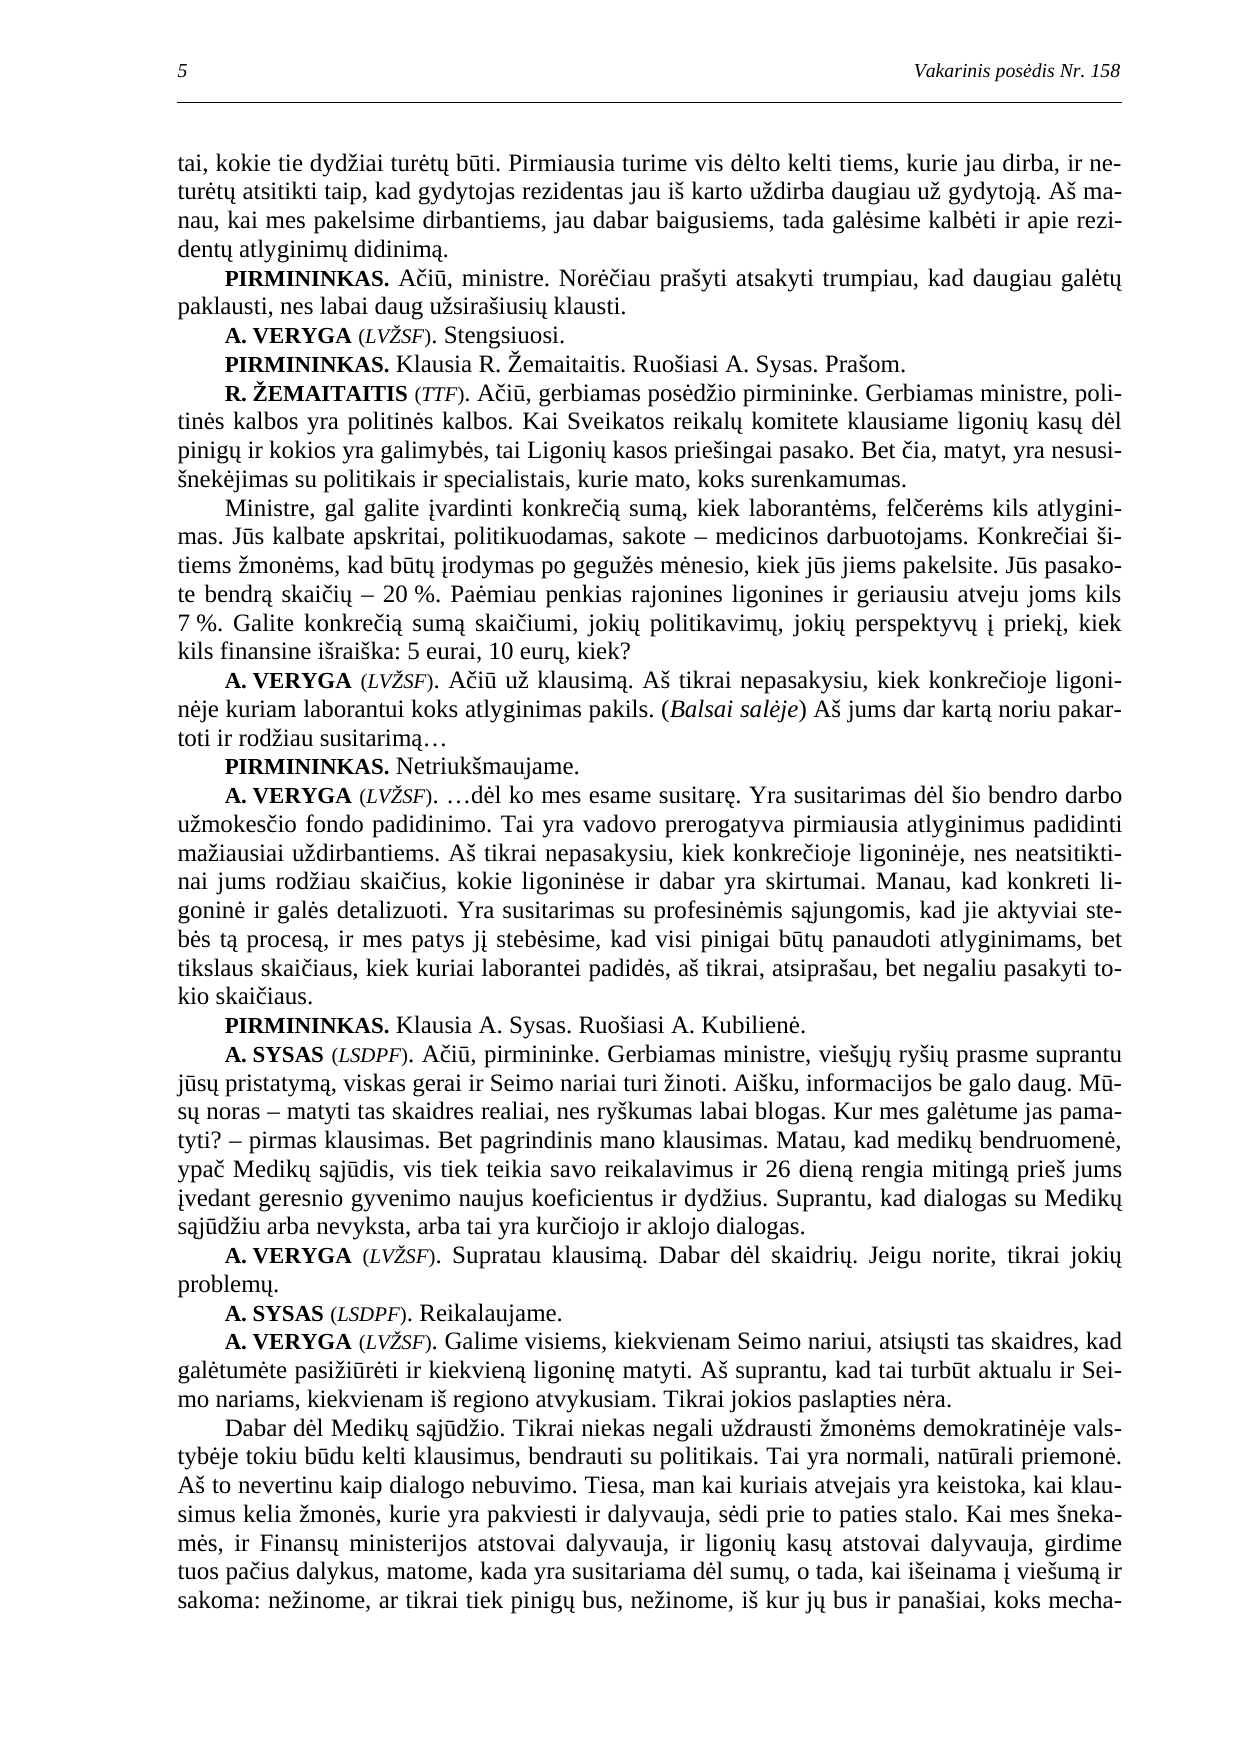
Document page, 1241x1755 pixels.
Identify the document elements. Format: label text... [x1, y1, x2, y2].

text R. ŽEMAITAITIS (TTF). Ačiū, ger­bia­mas po­sė­džio pir­mi­nin­ke. Ger­bia­mas mi­nist­re, po­li­ti­nės kal­bos yra po­li­ti­nės kal­bos. Kai Svei­ka­tos rei­ka­lų ko­mi­te­te klau­sia­me li­go­nių ka­sų dėl pi­ni­gų ir ko­kios yra ga­li­my­bės, tai Li­go­nių ka­sos prie­šin­gai pa­sa­ko. Bet čia, ma­tyt, yra nesu­si­šne­kė­ji­mas su po­li­ti­kais ir spe­cia­lis­tais, ku­rie ma­to, koks su­ren­ka­mu­mas. [177, 378, 1122, 493]
text A. VERYGA (LVŽSF). Su­pra­tau klau­si­mą. Da­bar dėl skaid­rių. Jei­gu no­ri­te, tik­rai jo­kių pro­ble­mų. [177, 1240, 1122, 1298]
text A. VERYGA (LVŽSF). …dėl ko mes esa­me su­si­ta­rę. Yra su­si­ta­ri­mas dėl šio ben­dro dar­bo už­mo­kes­čio fon­do pa­di­di­ni­mo. Tai yra va­do­vo pre­ro­ga­ty­va pir­miau­sia at­ly­gi­ni­mus pa­di­din­ti ma­žiau­siai už­dir­ban­tiems. Aš tik­rai ne­pa­sa­ky­siu, kiek kon­kre­čio­je li­go­ni­nė­je, nes ne­at­si­tik­ti­nai jums ro­džiau skai­čius, ko­kie li­go­ni­nė­se ir da­bar yra skir­tu­mai. Ma­nau, kad kon­kre­ti li­goni­nė ir ga­lės de­ta­li­zuo­ti. Yra su­si­ta­ri­mas su pro­fe­si­nė­mis są­jun­go­mis, kad jie ak­ty­viai ste­bės tą pro­ce­są, ir mes pa­tys jį ste­bė­si­me, kad vi­si pi­ni­gai bū­tų pa­nau­do­ti at­ly­gi­ni­mams, bet tiks­laus skai­čiaus, kiek ku­riai la­bo­ran­tei pa­di­dės, aš tik­rai, at­si­pra­šau, bet ne­ga­liu pa­sa­ky­ti to­kio skai­čiaus. [177, 780, 1122, 1010]
text Da­bar dėl Me­di­kų są­jū­džio. Tik­rai nie­kas ne­ga­li už­draus­ti žmo­nėms de­mo­kra­tinėje vals­ty­bė­je to­kiu bū­du kel­ti klau­si­mus, ben­drau­ti su po­li­ti­kais. Tai yra nor­ma­li, na­tū­ra­li prie­mo­nė. Aš to ne­ver­ti­nu kaip dia­lo­go ne­bu­vi­mo. Tie­sa, man kai ku­riais at­ve­jais yra keis­to­ka, kai klau­si­mus ke­lia žmo­nės, ku­rie yra pa­kvies­ti ir da­ly­vau­ja, sė­di prie to pa­ties sta­lo. Kai mes šne­ka­mės, ir Fi­nan­sų mi­nis­te­ri­jos at­sto­vai da­ly­vau­ja, ir li­go­nių ka­sų at­sto­vai da­ly­vau­ja, gir­di­me tuos pa­čius da­ly­kus, ma­to­me, ka­da yra su­si­ta­ria­ma dėl su­mų, o ta­da, kai iš­ei­na­ma į vie­šu­mą ir sa­ko­ma: ne­ži­no­me, ar tik­rai tiek pi­ni­gų bus, ne­ži­no­me, iš kur jų bus ir pa­na­šiai, koks me­cha­ [177, 1413, 1122, 1614]
text A. SYSAS (LSDPF). Ačiū, pir­mi­nin­ke. Ger­bia­mas mi­nist­re, vie­šų­jų ry­šių pras­me su­pran­tu jū­sų pri­sta­ty­mą, vis­kas ge­rai ir Sei­mo na­riai tu­ri ži­no­ti. Aiš­ku, in­for­ma­ci­jos be ga­lo daug. Mū­sų no­ras – ma­ty­ti tas skaid­res re­a­liai, nes ryš­ku­mas la­bai blo­gas. Kur mes ga­lė­tu­me jas pa­ma­ty­ti? – pir­mas klau­si­mas. Bet pa­grin­di­nis ma­no klau­si­mas. Ma­tau, kad me­di­kų ben­druo­me­nė, ypač Me­di­kų są­jū­dis, vis tiek tei­kia sa­vo rei­ka­la­vi­mus ir 26 die­ną ren­gia mi­tin­gą prieš jums įve­dant ge­res­nio gy­ve­ni­mo nau­jus ko­e­fi­cien­tus ir dy­džius. Su­pran­tu, kad dia­lo­gas su Me­di­kų są­jū­džiu ar­ba ne­vyks­ta, ar­ba tai yra kur­čio­jo ir ak­lo­jo dia­lo­gas. [177, 1039, 1122, 1240]
text A. VERYGA (LVŽSF). Steng­siuo­si. [177, 320, 1122, 349]
text PIRMININKAS. Klau­sia A. Sy­sas. Ruo­šia­si A. Ku­bi­lie­nė. [177, 1010, 1122, 1039]
text PIRMININKAS. Ne­triukš­mau­ja­me. [177, 751, 1122, 780]
text tai, ko­kie tie dy­džiai tu­rė­tų bū­ti. Pir­miau­sia tu­ri­me vis dėl­to kel­ti tiems, ku­rie jau dir­ba, ir ne­tu­rė­tų at­si­tik­ti taip, kad gy­dy­to­jas re­zi­den­tas jau iš kar­to už­dir­ba dau­giau už gy­dy­to­ją. Aš ma­nau, kai mes pa­kel­si­me dir­ban­tiems, jau da­bar bai­gu­siems, ta­da ga­lė­si­me kal­bė­ti ir apie re­zi­den­tų at­ly­gi­ni­mų di­di­ni­mą. [177, 148, 1122, 263]
text A. SYSAS (LSDPF). Rei­ka­lau­ja­me. [177, 1298, 1122, 1326]
text A. VERYGA (LVŽSF). Ga­li­me vi­siems, kiek­vie­nam Sei­mo na­riui, at­siųs­ti tas skaid­res, kad ga­lė­tu­mė­te pa­si­žiū­rė­ti ir kiek­vie­ną li­go­ni­nę ma­ty­ti. Aš su­pran­tu, kad tai tur­būt ak­tu­a­lu ir Sei­mo na­riams, kiek­vie­nam iš re­gio­no at­vy­ku­siam. Tik­rai jo­kios pa­slap­ties nė­ra. [177, 1326, 1122, 1413]
text PIRMININKAS. Ačiū, mi­nist­re. No­rė­čiau pra­šy­ti at­sa­ky­ti trum­piau, kad dau­giau ga­lė­tų pa­klaus­ti, nes la­bai daug už­si­ra­šiu­sių klaus­ti. [177, 263, 1122, 320]
text Mi­nist­re, gal ga­li­te įvar­din­ti kon­kre­čią su­mą, kiek la­bo­ran­tėms, fel­če­rėms kils at­ly­gi­ni­mas. Jūs kal­ba­te ap­skri­tai, po­li­ti­kuo­da­mas, sa­ko­te – me­di­ci­nos dar­buo­to­jams. Kon­kre­čiai ši­tiems žmo­nėms, kad bū­tų įro­dy­mas po ge­gu­žės mė­ne­sio, kiek jūs jiems pa­kel­si­te. Jūs pa­sa­ko­te ben­drą skai­čių – 20 %. Pa­ė­miau pen­kias ra­jo­ni­nes li­go­ni­nes ir ge­riau­siu at­ve­ju joms kils 7 %. Ga­li­te kon­kre­čią su­mą skai­čiu­mi, jo­kių po­li­ti­ka­vi­mų, jo­kių per­spek­ty­vų į prie­kį, kiek kils fi­nan­si­ne iš­raiš­ka: 5 eu­rai, 10 eu­rų, kiek? [177, 493, 1122, 665]
text A. VERYGA (LVŽSF). Ačiū už klau­si­mą. Aš tik­rai ne­pa­sa­ky­siu, kiek kon­kre­čio­je li­go­ni­nė­je ku­riam la­bo­ran­tui koks at­ly­gi­ni­mas pa­kils. (Bal­sai sa­lė­je) Aš jums dar kar­tą no­riu pa­kar­to­ti ir ro­džiau su­si­ta­ri­mą… [177, 665, 1122, 751]
text PIRMININKAS. Klau­sia R. Že­mai­tai­tis. Ruo­šia­si A. Sy­sas. Pra­šom. [177, 349, 1122, 378]
